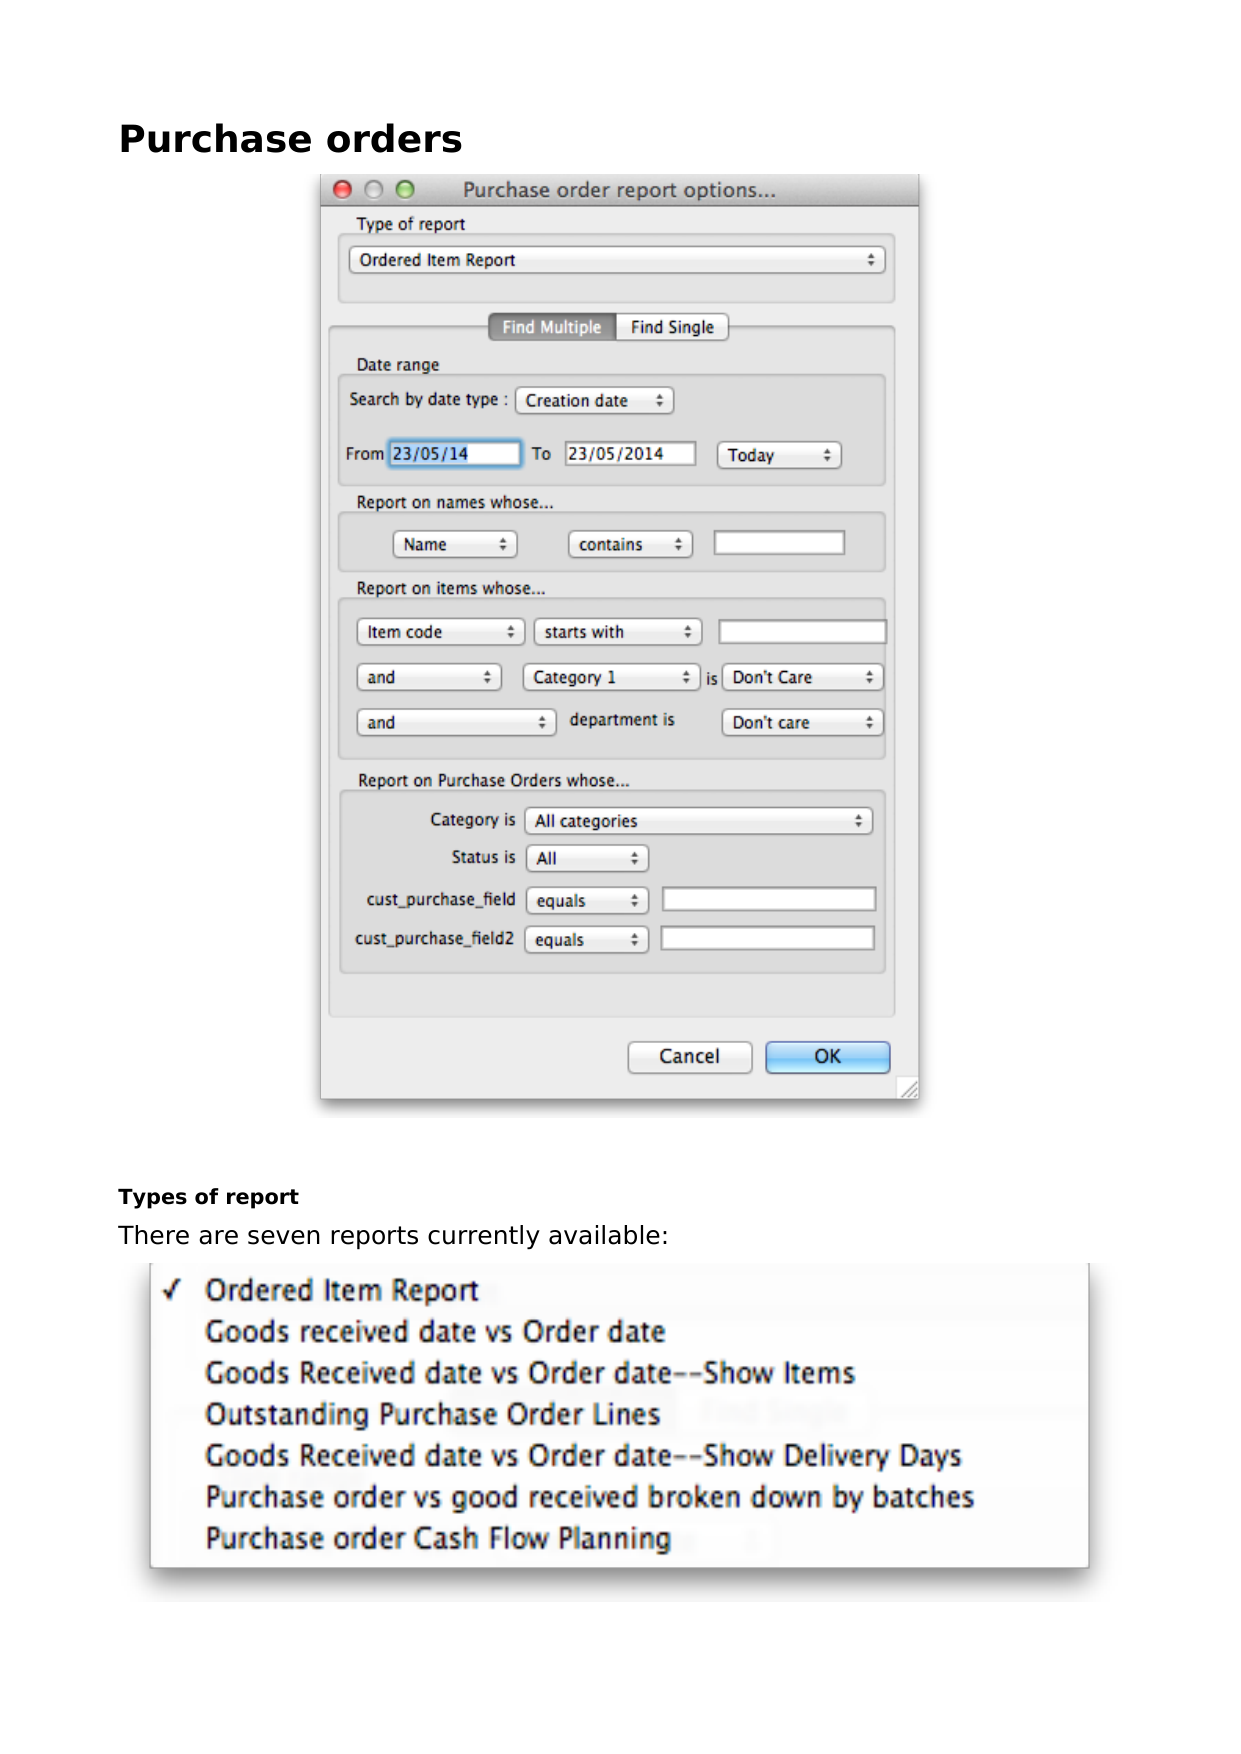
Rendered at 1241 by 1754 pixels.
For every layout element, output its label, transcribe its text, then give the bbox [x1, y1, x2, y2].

picture [302, 174, 938, 1118]
text There are seven reports currently available: [118, 1221, 1122, 1251]
subtitle Types of report [118, 1185, 1122, 1209]
subtitle Purchase orders [118, 118, 1122, 162]
picture [118, 1263, 1123, 1602]
